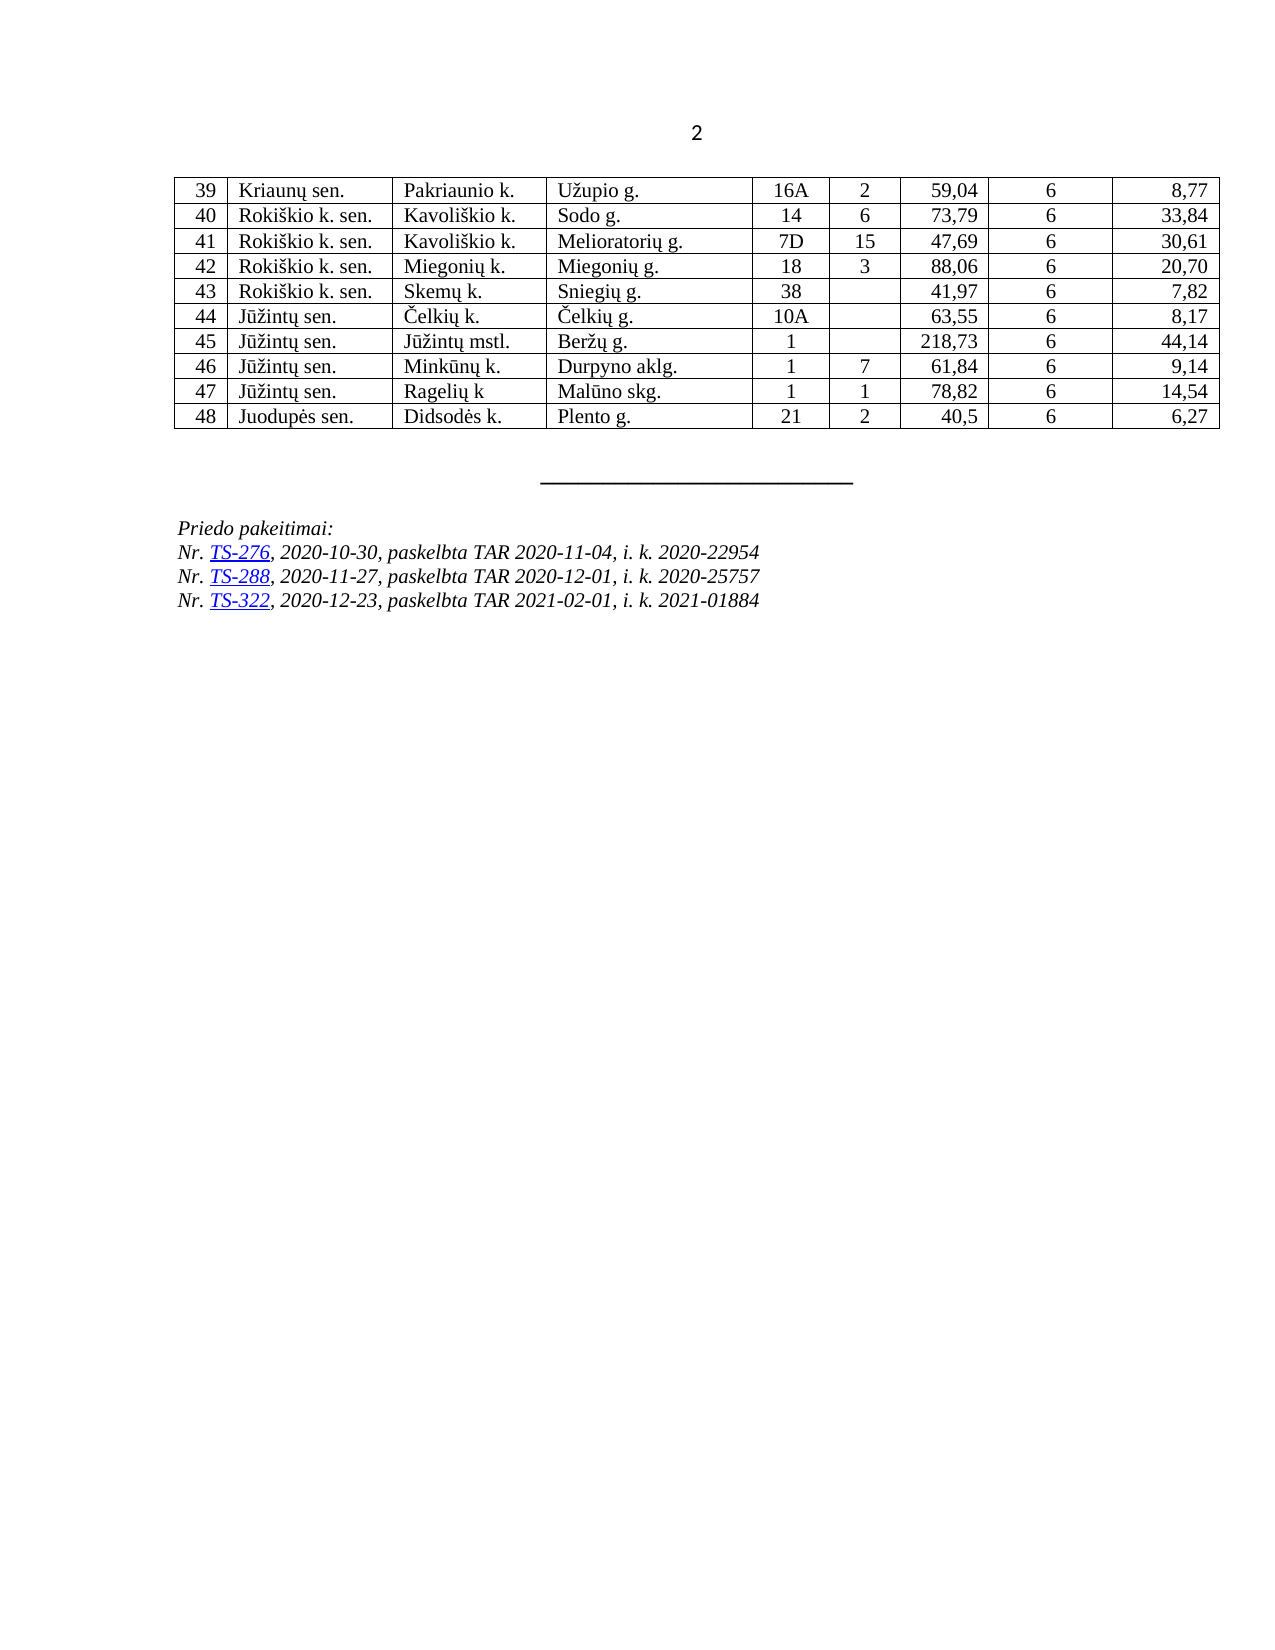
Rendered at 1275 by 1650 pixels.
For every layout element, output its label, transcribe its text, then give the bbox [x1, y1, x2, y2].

table_cell 40,5 [901, 404, 988, 428]
table_cell Rokiškio k. sen. [228, 204, 392, 227]
table_cell Rokiškio k. sen. [228, 254, 392, 278]
table_cell Jūžintų sen. [228, 379, 392, 403]
table_cell Beržų g. [547, 329, 752, 353]
table_cell 6 [989, 279, 1112, 303]
table_cell 46 [175, 354, 227, 378]
table_cell Čelkių k. [393, 304, 546, 328]
text Nr. TS-322, 2020-12-23, paskelbta TAR 2021-02-01, i. k. 2021-01884 [177, 588, 1216, 612]
table_cell 2 [830, 178, 900, 202]
table_cell 43 [175, 279, 227, 303]
table_cell Miegonių g. [547, 254, 752, 278]
table_cell 30,61 [1113, 229, 1219, 253]
table_cell 16A [753, 178, 829, 202]
table_cell 41,97 [901, 279, 988, 303]
table_cell [830, 304, 900, 328]
table_cell 44,14 [1113, 329, 1219, 353]
table_cell Užupio g. [547, 178, 752, 202]
table_cell 44 [175, 304, 227, 328]
table_cell Pakriaunio k. [393, 178, 546, 202]
table_cell Miegonių k. [393, 254, 546, 278]
table_cell 6 [989, 178, 1112, 202]
table_cell 1 [753, 379, 829, 403]
table_cell 73,79 [901, 204, 988, 227]
table_cell 6 [989, 304, 1112, 328]
table_cell 6,27 [1113, 404, 1219, 428]
table_cell Čelkių g. [547, 304, 752, 328]
table_cell Melioratorių g. [547, 229, 752, 253]
table_cell 47,69 [901, 229, 988, 253]
table_cell Kriaunų sen. [228, 178, 392, 202]
table_cell 1 [830, 379, 900, 403]
table_cell Durpyno aklg. [547, 354, 752, 378]
table_cell Sodo g. [547, 204, 752, 227]
table_cell Didsodės k. [393, 404, 546, 428]
table_cell [830, 279, 900, 303]
table_cell Jūžintų sen. [228, 304, 392, 328]
table_cell 3 [830, 254, 900, 278]
table_cell 6 [830, 204, 900, 227]
table_cell 38 [753, 279, 829, 303]
table_cell Malūno skg. [547, 379, 752, 403]
table_cell 40 [175, 204, 227, 227]
table_cell Juodupės sen. [228, 404, 392, 428]
table_cell 6 [989, 379, 1112, 403]
table_cell 6 [989, 404, 1112, 428]
table_cell 42 [175, 254, 227, 278]
table_cell 218,73 [901, 329, 988, 353]
table_cell 8,17 [1113, 304, 1219, 328]
table_cell 48 [175, 404, 227, 428]
table_cell Skemų k. [393, 279, 546, 303]
table_cell Plento g. [547, 404, 752, 428]
table_cell 6 [989, 329, 1112, 353]
table_cell 47 [175, 379, 227, 403]
table_cell 1 [753, 329, 829, 353]
table_cell 6 [989, 354, 1112, 378]
table_cell 1 [753, 354, 829, 378]
table_cell 41 [175, 229, 227, 253]
table_cell 33,84 [1113, 204, 1219, 227]
table_cell Ragelių k [393, 379, 546, 403]
table_cell Kavoliškio k. [393, 204, 546, 227]
table_cell 6 [989, 204, 1112, 227]
table_cell 59,04 [901, 178, 988, 202]
table_cell 21 [753, 404, 829, 428]
table_cell 2 [830, 404, 900, 428]
table_cell 7D [753, 229, 829, 253]
table_cell [830, 329, 900, 353]
text Nr. TS-276, 2020-10-30, paskelbta TAR 2020-11-04, i. k. 2020-22954 [177, 540, 1216, 564]
text Priedo pakeitimai: [177, 516, 1216, 540]
table_cell 9,14 [1113, 354, 1219, 378]
table_cell 88,06 [901, 254, 988, 278]
table_cell 15 [830, 229, 900, 253]
table_cell 14,54 [1113, 379, 1219, 403]
table_cell Kavoliškio k. [393, 229, 546, 253]
table_cell Jūžintų sen. [228, 329, 392, 353]
table_cell 8,77 [1113, 178, 1219, 202]
table_cell Minkūnų k. [393, 354, 546, 378]
table_cell Jūžintų mstl. [393, 329, 546, 353]
table_cell 61,84 [901, 354, 988, 378]
table_cell 18 [753, 254, 829, 278]
table_cell 7 [830, 354, 900, 378]
table_cell 20,70 [1113, 254, 1219, 278]
table_cell 39 [175, 178, 227, 202]
text Nr. TS-288, 2020-11-27, paskelbta TAR 2020-12-01, i. k. 2020-25757 [177, 564, 1216, 588]
text _________________________ [177, 458, 1216, 487]
table_cell 6 [989, 229, 1112, 253]
table_cell 14 [753, 204, 829, 227]
table_cell 78,82 [901, 379, 988, 403]
table_cell Rokiškio k. sen. [228, 279, 392, 303]
table_cell Sniegių g. [547, 279, 752, 303]
table_cell 45 [175, 329, 227, 353]
table_cell 63,55 [901, 304, 988, 328]
table_cell Jūžintų sen. [228, 354, 392, 378]
table_cell Rokiškio k. sen. [228, 229, 392, 253]
table_cell 7,82 [1113, 279, 1219, 303]
table_cell 6 [989, 254, 1112, 278]
table_cell 10A [753, 304, 829, 328]
